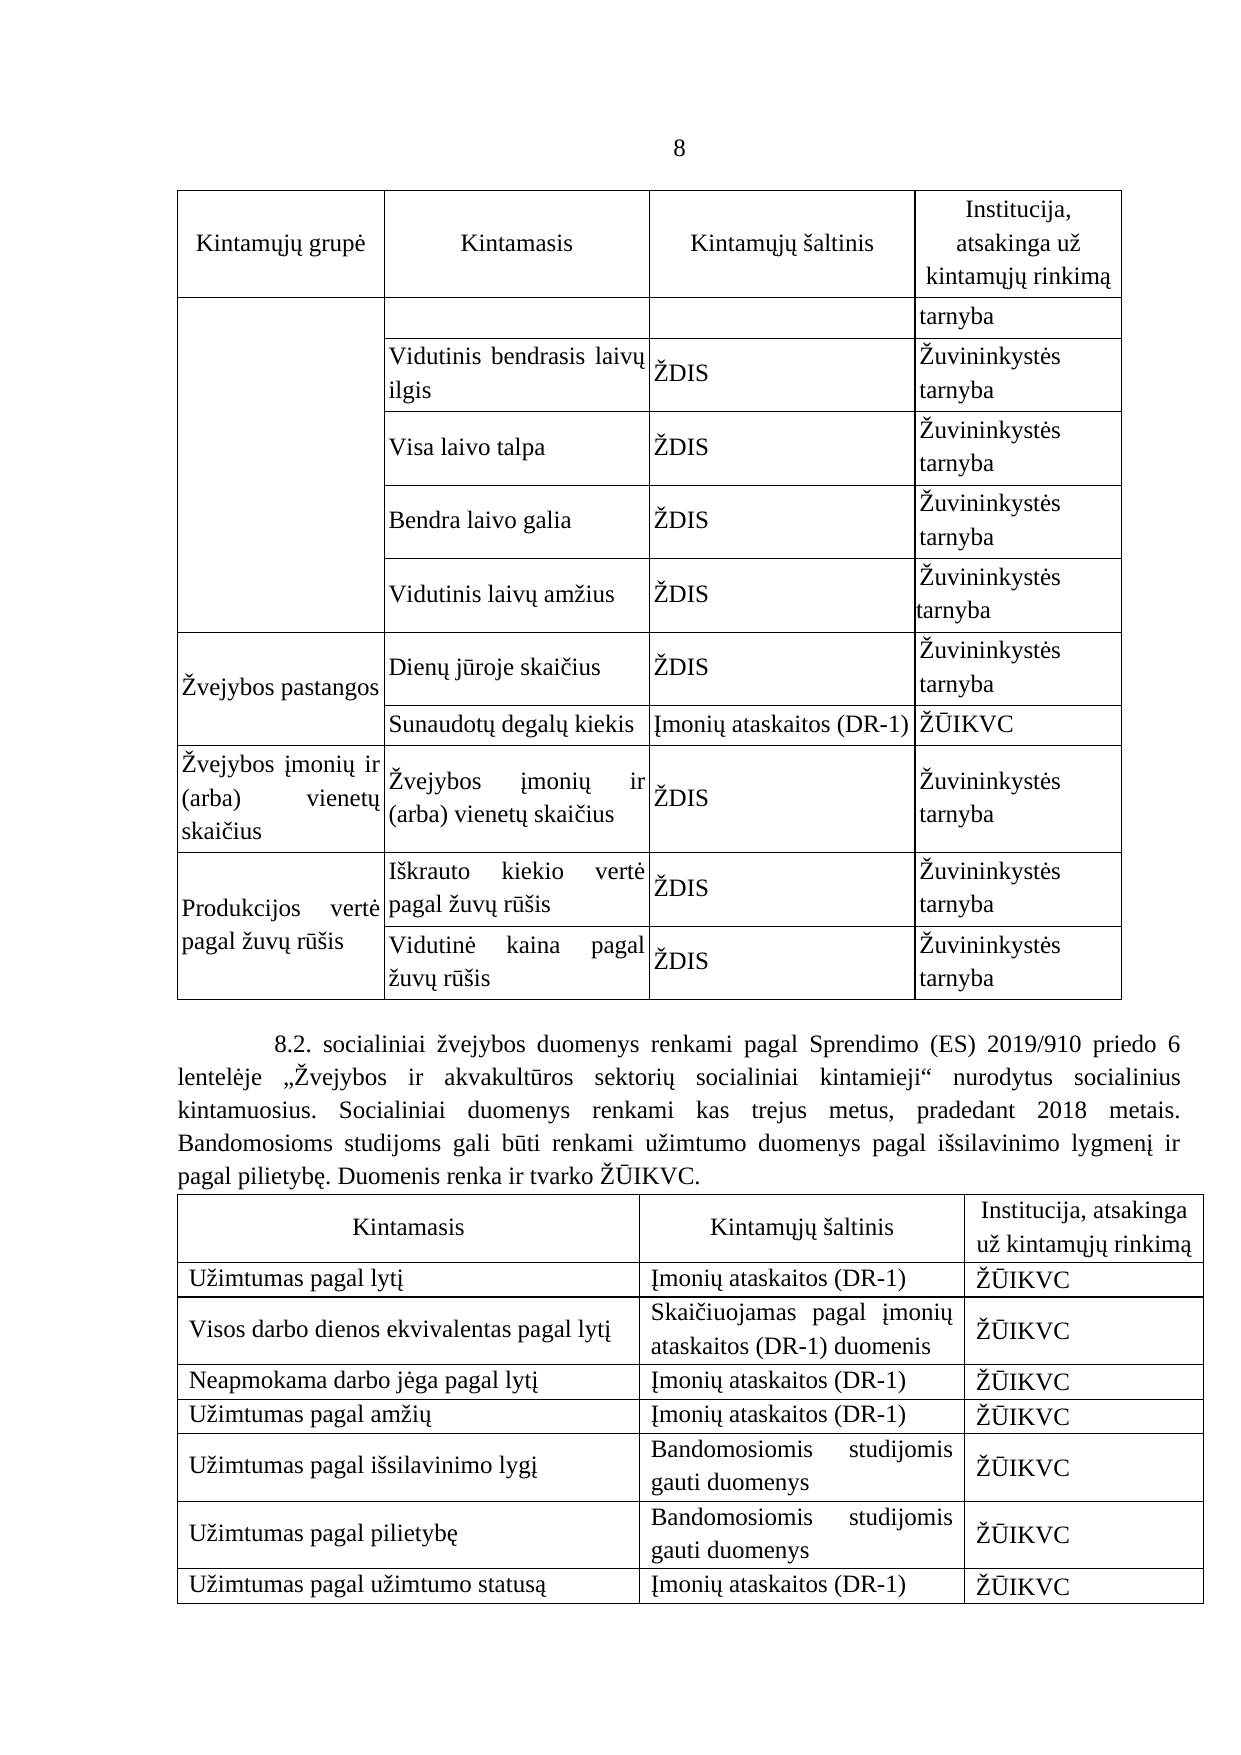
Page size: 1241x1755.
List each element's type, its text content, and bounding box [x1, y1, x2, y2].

table_cell Užimtumas pagal pilietybę [178, 1502, 639, 1568]
table_cell Žuvininkystės tarnyba [916, 746, 1121, 852]
table_cell ŽDIS [650, 927, 914, 999]
table_cell ŽŪIKVC [916, 706, 1121, 745]
table_cell Žvejybos pastangos [178, 633, 384, 745]
table_cell ŽDIS [650, 633, 914, 705]
table_cell Skaičiuojamas pagal įmonių ataskaitos (DR-1) duomenis [640, 1298, 964, 1364]
table_cell Sunaudotų degalų kiekis [385, 706, 649, 745]
table_cell Dienų jūroje skaičius [385, 633, 649, 705]
table_cell ŽDIS [650, 412, 914, 484]
table_cell Visos darbo dienos ekvivalentas pagal lytį [178, 1298, 639, 1364]
table_header Kintamųjų grupė [178, 191, 384, 297]
table_cell ŽDIS [650, 853, 914, 926]
table_cell Vidutinis bendrasis laivų ilgis [385, 339, 649, 411]
table_cell ŽŪIKVC [965, 1263, 1203, 1296]
table_cell Žuvininkystės tarnyba [916, 927, 1121, 999]
table_cell ŽDIS [650, 339, 914, 411]
table_cell [385, 298, 649, 337]
table_cell ŽDIS [650, 746, 914, 852]
table_cell Žuvininkystės tarnyba [916, 412, 1121, 484]
table_cell Užimtumas pagal amžių [178, 1400, 639, 1433]
table_cell Žuvininkystės tarnyba [916, 853, 1121, 926]
table_header Kintamasis [178, 1195, 639, 1262]
table_cell Iškrauto kiekio vertė pagal žuvų rūšis [385, 853, 649, 926]
table_cell Bandomosiomis studijomis gauti duomenys [640, 1434, 964, 1501]
table_cell Vidutinis laivų amžius [385, 559, 649, 632]
table_cell Žuvininkystės tarnyba [916, 633, 1121, 705]
table_cell Įmonių ataskaitos (DR-1) [650, 706, 914, 745]
table_cell Produkcijos vertė pagal žuvų rūšis [178, 853, 384, 999]
table_cell [650, 298, 914, 337]
table_header Institucija, atsakinga už kintamųjų rinkimą [916, 191, 1121, 297]
table_cell ŽŪIKVC [965, 1502, 1203, 1568]
table_cell Vidutinė kaina pagal žuvų rūšis [385, 927, 649, 999]
table_header Kintamųjų šaltinis [650, 191, 914, 297]
table_cell Žuvininkystės tarnyba [916, 339, 1121, 411]
table_cell tarnyba [916, 298, 1121, 337]
table_cell Visa laivo talpa [385, 412, 649, 484]
table_cell Bandomosiomis studijomis gauti duomenys [640, 1502, 964, 1568]
table_cell ŽDIS [650, 486, 914, 558]
table_cell Neapmokama darbo jėga pagal lytį [178, 1365, 639, 1398]
table_cell Įmonių ataskaitos (DR-1) [640, 1365, 964, 1398]
table_cell Bendra laivo galia [385, 486, 649, 558]
table_cell ŽŪIKVC [965, 1569, 1203, 1603]
table_cell ŽŪIKVC [965, 1298, 1203, 1364]
table_cell ŽŪIKVC [965, 1434, 1203, 1501]
table_cell Užimtumas pagal lytį [178, 1263, 639, 1296]
table_cell Žvejybos įmonių ir (arba) vienetų skaičius [178, 746, 384, 852]
table_cell ŽŪIKVC [965, 1365, 1203, 1398]
table_cell Užimtumas pagal išsilavinimo lygį [178, 1434, 639, 1501]
table_cell ŽŪIKVC [965, 1400, 1203, 1433]
table_cell Žuvininkystės tarnyba [916, 486, 1121, 558]
table_cell Įmonių ataskaitos (DR-1) [640, 1263, 964, 1296]
table_cell [178, 298, 384, 632]
text 8.2. socialiniai žvejybos duomenys renkami pagal Sprendimo (ES) 2019/910 priedo 6 lentelėje „Žvejybos ir akvakultūros sektorių socialiniai kintamieji“ nurodytus socialinius kintamuosius. Socialiniai duomenys renkami kas trejus metus, pradedant 2018 metais. Bandomosioms studijoms gali būti renkami užimtumo duomenys pagal išsilavinimo lygmenį ir pagal pilietybę. Duomenis renka ir tvarko ŽŪIKVC. [177, 1029, 1181, 1190]
table_cell Užimtumas pagal užimtumo statusą [178, 1569, 639, 1603]
table_cell Žuvininkystės tarnyba [916, 559, 1121, 632]
table_header Institucija, atsakinga už kintamųjų rinkimą [965, 1195, 1203, 1262]
table_header Kintamųjų šaltinis [640, 1195, 964, 1262]
table_cell ŽDIS [650, 559, 914, 632]
table_cell Įmonių ataskaitos (DR-1) [640, 1569, 964, 1603]
table_cell Žvejybos įmonių ir (arba) vienetų skaičius [385, 746, 649, 852]
table_cell Įmonių ataskaitos (DR-1) [640, 1400, 964, 1433]
table_header Kintamasis [385, 191, 649, 297]
